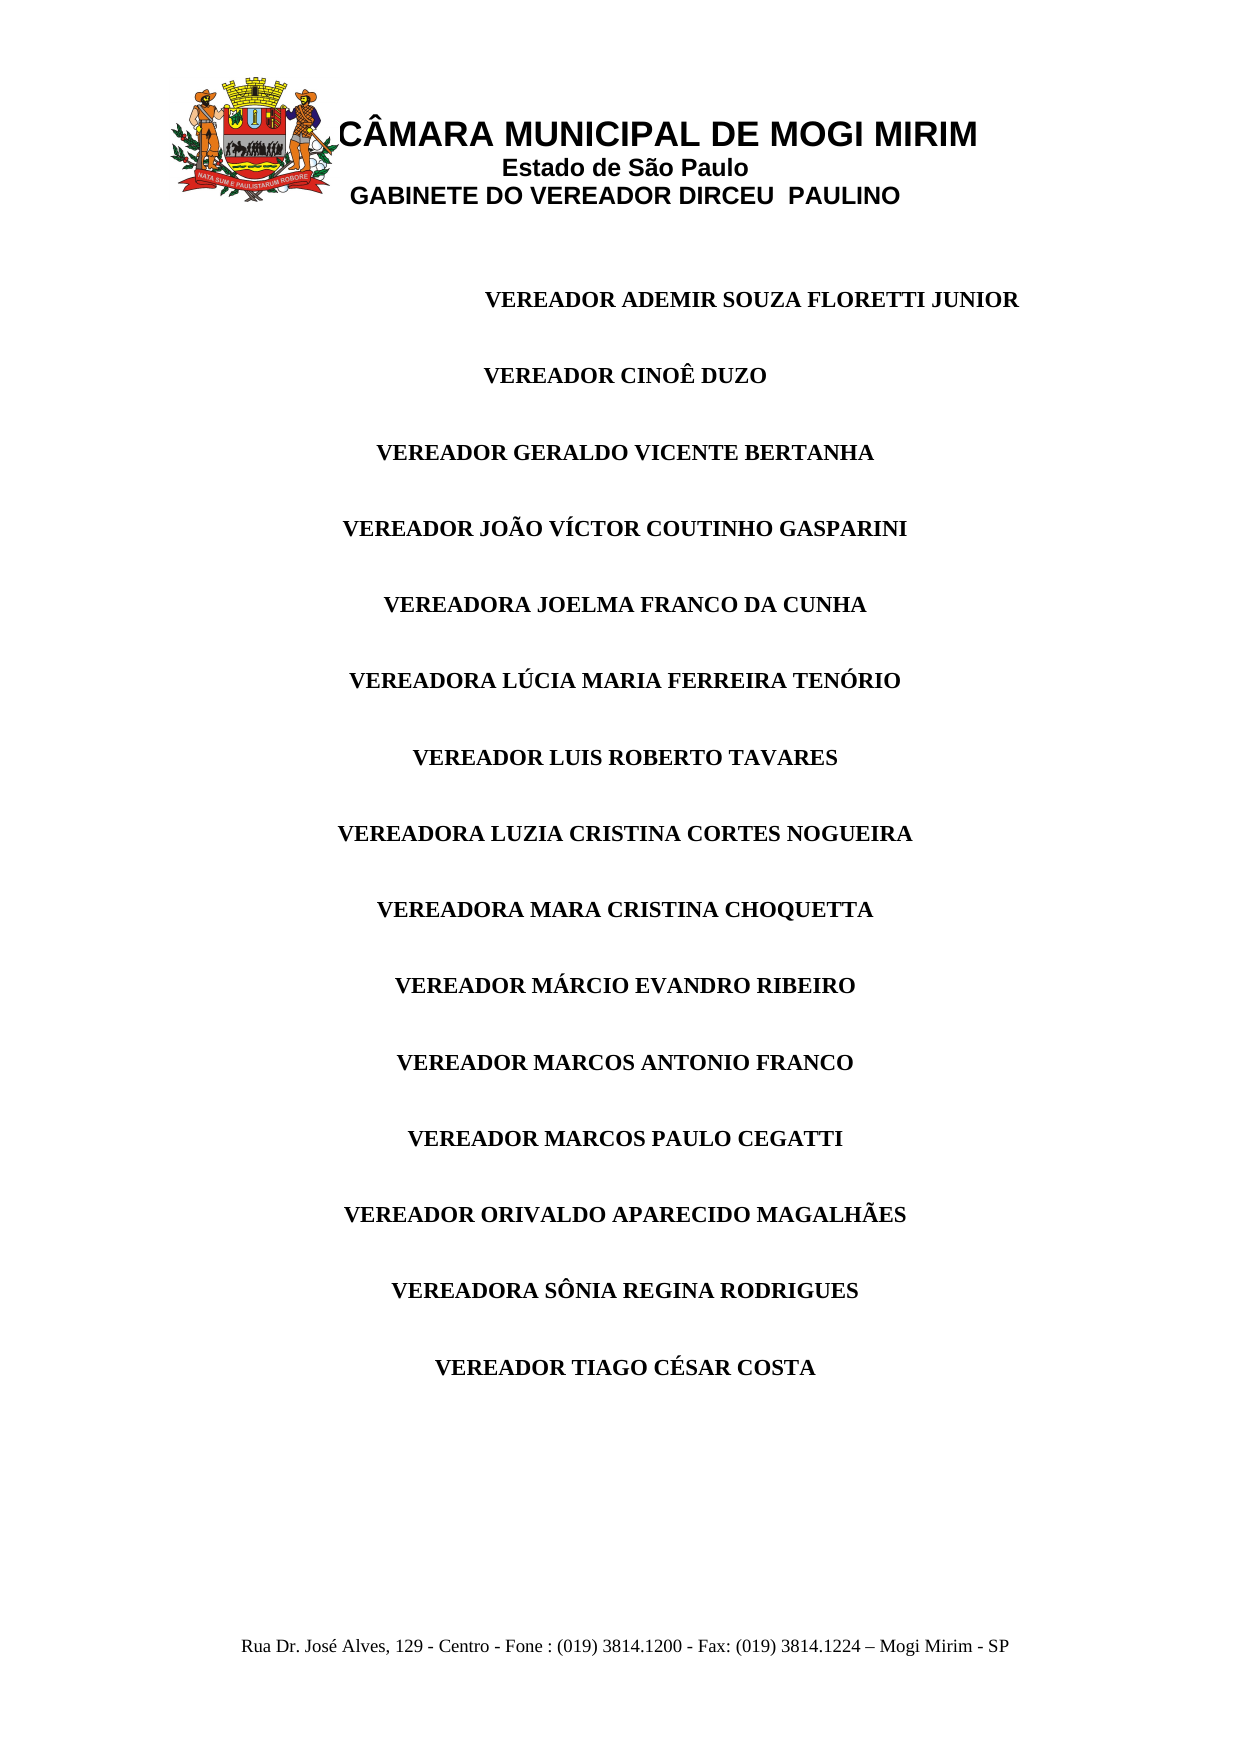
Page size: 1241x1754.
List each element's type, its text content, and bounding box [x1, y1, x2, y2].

text VEREADORA LÚCIA MARIA FERREIRA TENÓRIO [148, 668, 1103, 694]
text VEREADOR ADEMIR SOUZA FLORETTI JUNIOR [148, 287, 1103, 312]
text VEREADOR ORIVALDO APARECIDO MAGALHÃES [148, 1202, 1103, 1227]
text VEREADOR CINOÊ DUZO [148, 363, 1103, 389]
text VEREADOR MÁRCIO EVANDRO RIBEIRO [148, 973, 1103, 999]
text VEREADOR MARCOS ANTONIO FRANCO [148, 1049, 1103, 1075]
text VEREADORA SÔNIA REGINA RODRIGUES [148, 1278, 1103, 1304]
text VEREADOR JOÃO VÍCTOR COUTINHO GASPARINI [148, 516, 1103, 541]
picture [169, 77, 340, 202]
text VEREADOR MARCOS PAULO CEGATTI [148, 1126, 1103, 1151]
text VEREADORA LUZIA CRISTINA CORTES NOGUEIRA [148, 821, 1103, 846]
text VEREADOR GERALDO VICENTE BERTANHA [148, 439, 1103, 465]
text VEREADORA JOELMA FRANCO DA CUNHA [148, 592, 1103, 617]
text VEREADOR LUIS ROBERTO TAVARES [148, 744, 1103, 770]
text VEREADORA MARA CRISTINA CHOQUETTA [148, 897, 1103, 922]
text VEREADOR TIAGO CÉSAR COSTA [148, 1354, 1103, 1380]
